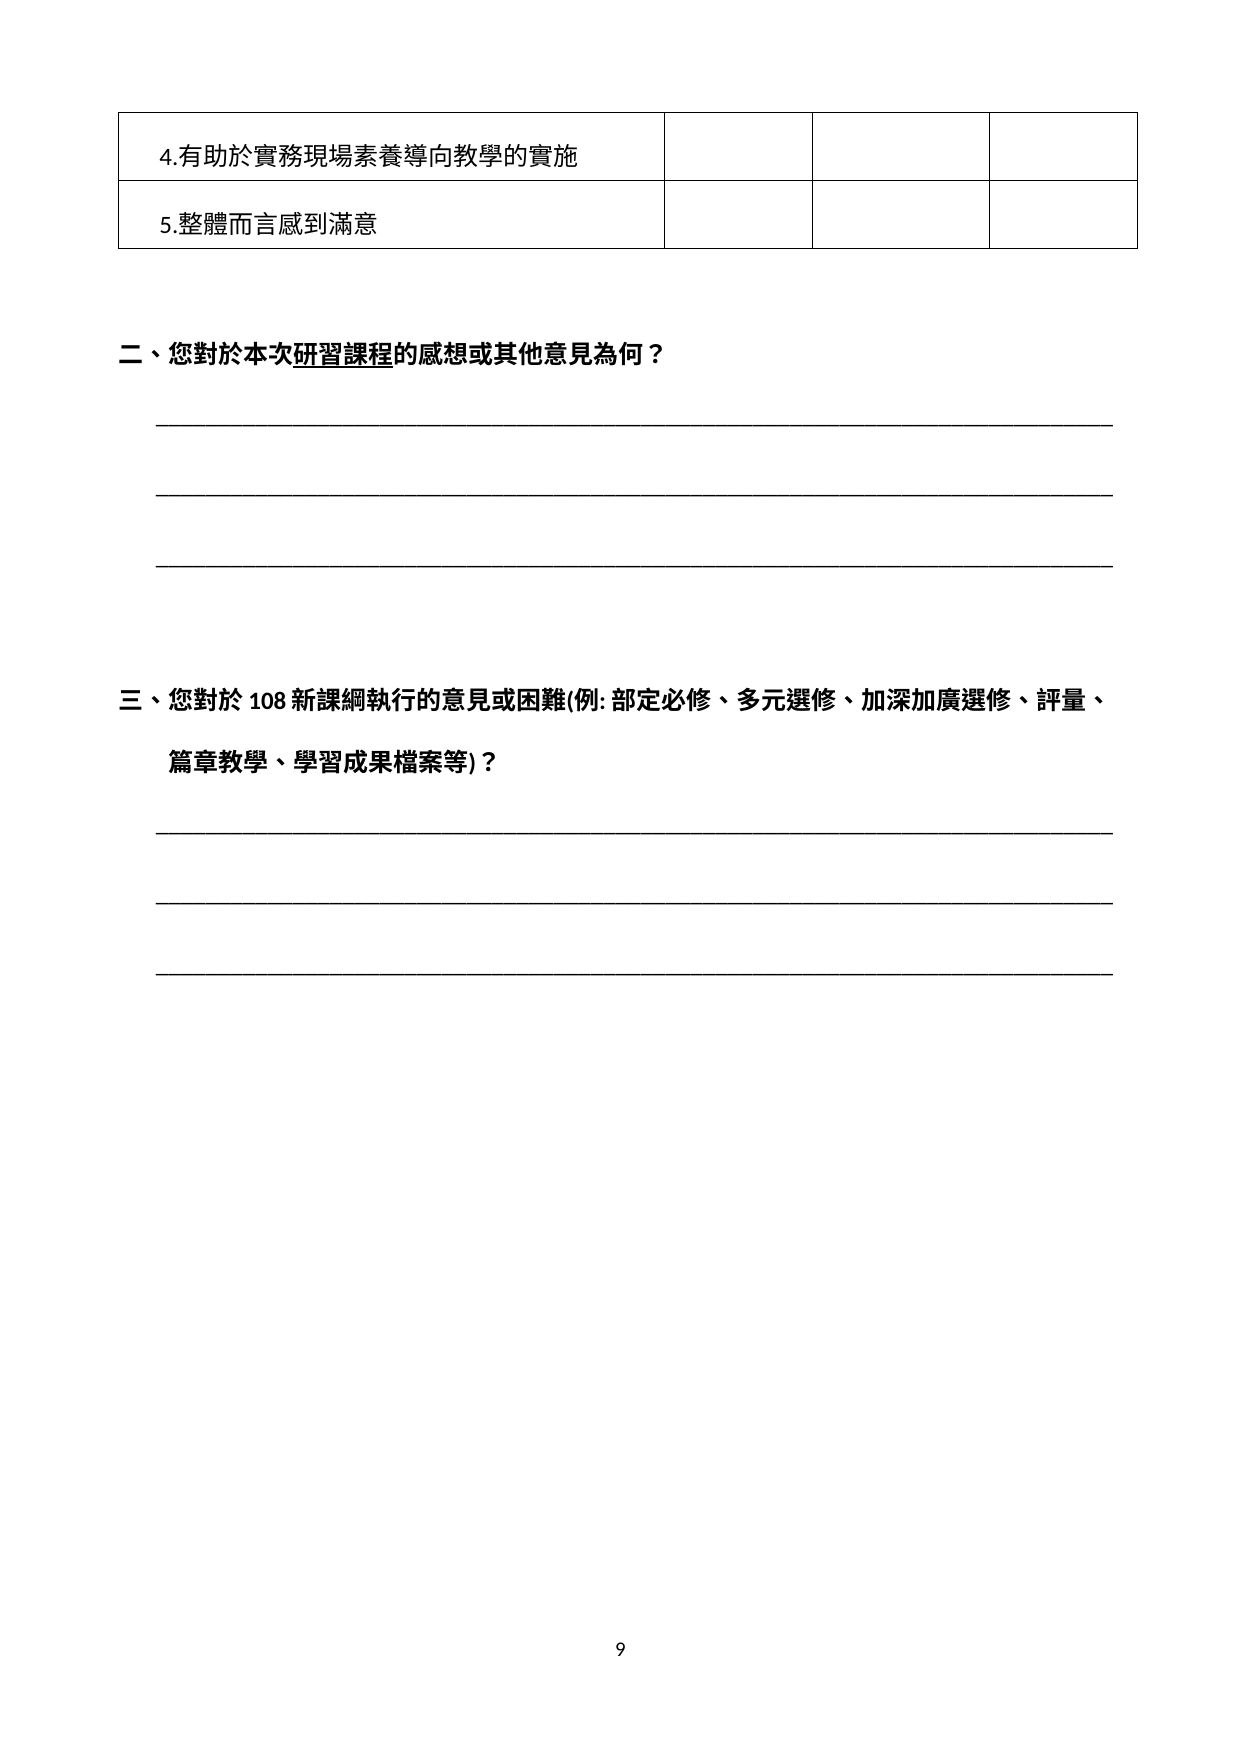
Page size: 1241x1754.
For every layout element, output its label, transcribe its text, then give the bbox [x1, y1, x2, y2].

table_cell [665, 181, 812, 248]
text _____________________________________________________________________________ [118, 948, 1122, 979]
table_cell 4.有助於實務現場素養導向教學的實施 [119, 113, 664, 180]
table_cell [813, 113, 989, 180]
text _____________________________________________________________________________ [118, 807, 1122, 837]
text 三、您對於108新課綱執行的意見或困難(例: 部定必修、多元選修、加深加廣選修、評量、篇章教學、學習成果檔案等)？ [118, 657, 1122, 782]
table_cell [813, 181, 989, 248]
text 二、您對於本次研習課程的感想或其他意見為何？ [118, 311, 1122, 374]
text _____________________________________________________________________________ [118, 469, 1122, 500]
table_cell [665, 113, 812, 180]
text _____________________________________________________________________________ [118, 540, 1122, 571]
table_cell 5.整體而言感到滿意 [119, 181, 664, 248]
text _____________________________________________________________________________ [118, 877, 1122, 908]
text _____________________________________________________________________________ [118, 399, 1122, 429]
table_cell [990, 113, 1137, 180]
table_cell [990, 181, 1137, 248]
